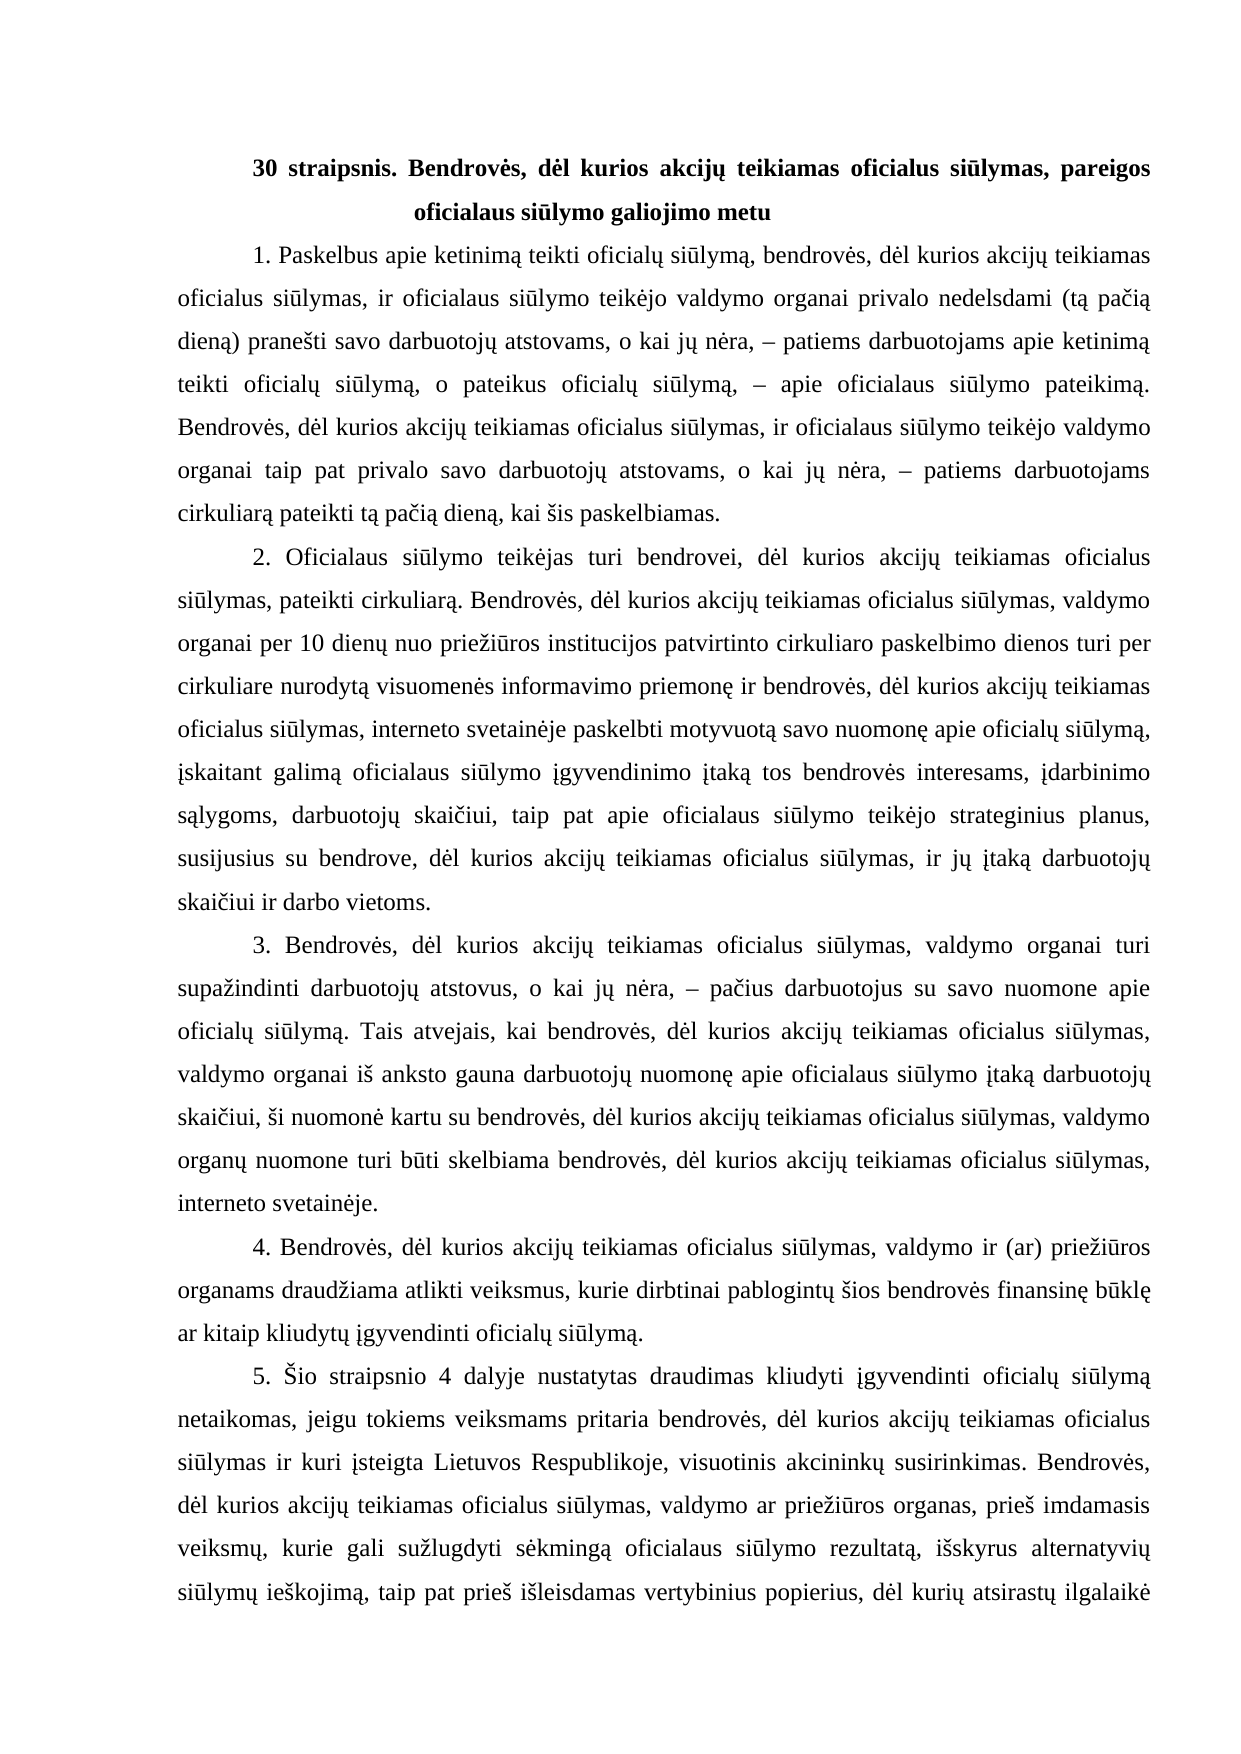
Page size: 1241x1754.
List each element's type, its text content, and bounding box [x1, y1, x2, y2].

text 1. Paskelbus apie ketinimą teikti oficialų siūlymą, bendrovės, dėl kurios akcijų teikiamas oficialus siūlymas, ir oficialaus siūlymo teikėjo valdymo organai privalo nedelsdami (tą pačią dieną) pranešti savo darbuotojų atstovams, o kai jų nėra, – patiems darbuotojams apie ketinimą teikti oficialų siūlymą, o pateikus oficialų siūlymą, – apie oficialaus siūlymo pateikimą. Bendrovės, dėl kurios akcijų teikiamas oficialus siūlymas, ir oficialaus siūlymo teikėjo valdymo organai taip pat privalo savo darbuotojų atstovams, o kai jų nėra, – patiems darbuotojams cirkuliarą pateikti tą pačią dieną, kai šis paskelbiamas. [177, 240, 1152, 527]
text 5. Šio straipsnio 4 dalyje nustatytas draudimas kliudyti įgyvendinti oficialų siūlymą netaikomas, jeigu tokiems veiksmams pritaria bendrovės, dėl kurios akcijų teikiamas oficialus siūlymas ir kuri įsteigta Lietuvos Respublikoje, visuotinis akcininkų susirinkimas. Bendrovės, dėl kurios akcijų teikiamas oficialus siūlymas, valdymo ar priežiūros organas, prieš imdamasis veiksmų, kurie gali sužlugdyti sėkmingą oficialaus siūlymo rezultatą, išskyrus alternatyvių siūlymų ieškojimą, taip pat prieš išleisdamas vertybinius popierius, dėl kurių atsirastų ilgalaikė [177, 1361, 1152, 1605]
text 30 straipsnis. Bendrovės, dėl kurios akcijų teikiamas oficialus siūlymas, pareigos oficialaus siūlymo galiojimo metu [252, 153, 1152, 225]
text 3. Bendrovės, dėl kurios akcijų teikiamas oficialus siūlymas, valdymo organai turi supažindinti darbuotojų atstovus, o kai jų nėra, – pačius darbuotojus su savo nuomone apie oficialų siūlymą. Tais atvejais, kai bendrovės, dėl kurios akcijų teikiamas oficialus siūlymas, valdymo organai iš anksto gauna darbuotojų nuomonę apie oficialaus siūlymo įtaką darbuotojų skaičiui, ši nuomonė kartu su bendrovės, dėl kurios akcijų teikiamas oficialus siūlymas, valdymo organų nuomone turi būti skelbiama bendrovės, dėl kurios akcijų teikiamas oficialus siūlymas, interneto svetainėje. [177, 930, 1152, 1217]
text 4. Bendrovės, dėl kurios akcijų teikiamas oficialus siūlymas, valdymo ir (ar) priežiūros organams draudžiama atlikti veiksmus, kurie dirbtinai pablogintų šios bendrovės finansinę būklę ar kitaip kliudytų įgyvendinti oficialų siūlymą. [177, 1232, 1152, 1347]
text 2. Oficialaus siūlymo teikėjas turi bendrovei, dėl kurios akcijų teikiamas oficialus siūlymas, pateikti cirkuliarą. Bendrovės, dėl kurios akcijų teikiamas oficialus siūlymas, valdymo organai per 10 dienų nuo priežiūros institucijos patvirtinto cirkuliaro paskelbimo dienos turi per cirkuliare nurodytą visuomenės informavimo priemonę ir bendrovės, dėl kurios akcijų teikiamas oficialus siūlymas, interneto svetainėje paskelbti motyvuotą savo nuomonę apie oficialų siūlymą, įskaitant galimą oficialaus siūlymo įgyvendinimo įtaką tos bendrovės interesams, įdarbinimo sąlygoms, darbuotojų skaičiui, taip pat apie oficialaus siūlymo teikėjo strateginius planus, susijusius su bendrove, dėl kurios akcijų teikiamas oficialus siūlymas, ir jų įtaką darbuotojų skaičiui ir darbo vietoms. [177, 542, 1152, 915]
